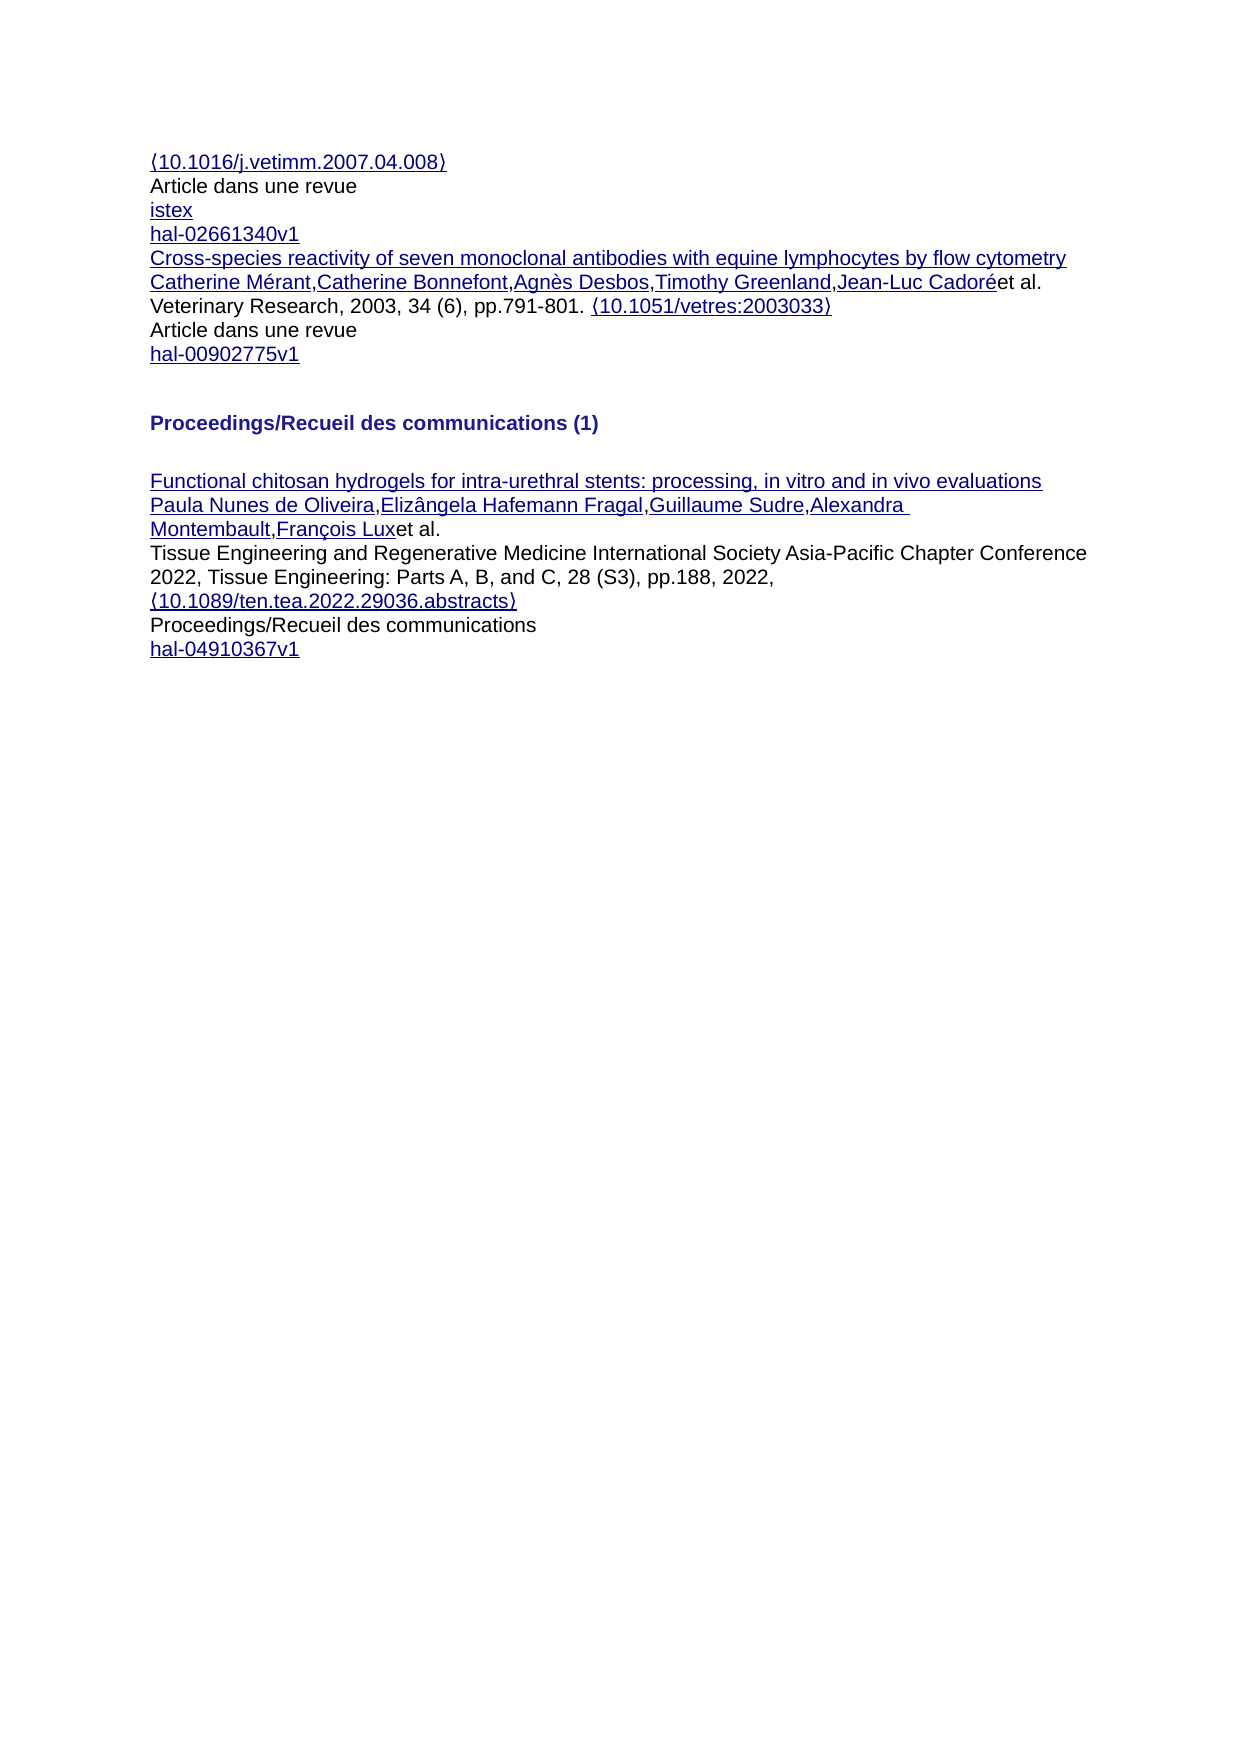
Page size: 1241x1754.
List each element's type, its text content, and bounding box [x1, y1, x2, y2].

table_header Functional chitosan hydrogels for intra-urethral stents: processing, in vitro and in vivo evaluations Paula Nunes de Oliveira,Elizângela Hafemann Fragal,Guillaume Sudre,Alexandra Montembault,François Luxet al. Tissue Engineering and Regenerative Medicine International Society Asia‐Pacific Chapter Conference 2022, Tissue Engineering: Parts A, B, and C, 28 (S3), pp.188, 2022, ⟨10.1089/ten.tea.2022.29036.abstracts⟩ Proceedings/Recueil des communications hal-04910367v1 [150, 469, 1090, 660]
table_cell Cross-species reactivity of seven monoclonal antibodies with equine lymphocytes by flow cytometry Catherine Mérant,Catherine Bonnefont,Agnès Desbos,Timothy Greenland,Jean-Luc Cadoréet al. Veterinary Research, 2003, 34 (6), pp.791-801. ⟨10.1051/vetres:2003033⟩ Article dans une revue hal-00902775v1 [150, 246, 1090, 366]
subtitle Proceedings/Recueil des communications (1) [150, 410, 1090, 434]
table_cell Toll-like receptor 3 (TLR3) : A new marker of canine monocytes-derived dendritic cells (cMo-DC) Catherine Bonnefont-Rebeix,Thierry Marchal,Janine Bernaud,Jean-Jacques Pin,Caroline Lerouxet al. Veterinary Immunology and Immunopathology, 2007, 118 (1-2), pp.134-139. ⟨10.1016/j.vetimm.2007.04.008⟩ Article dans une revue istex hal-02661340v1 [150, 150, 1090, 246]
